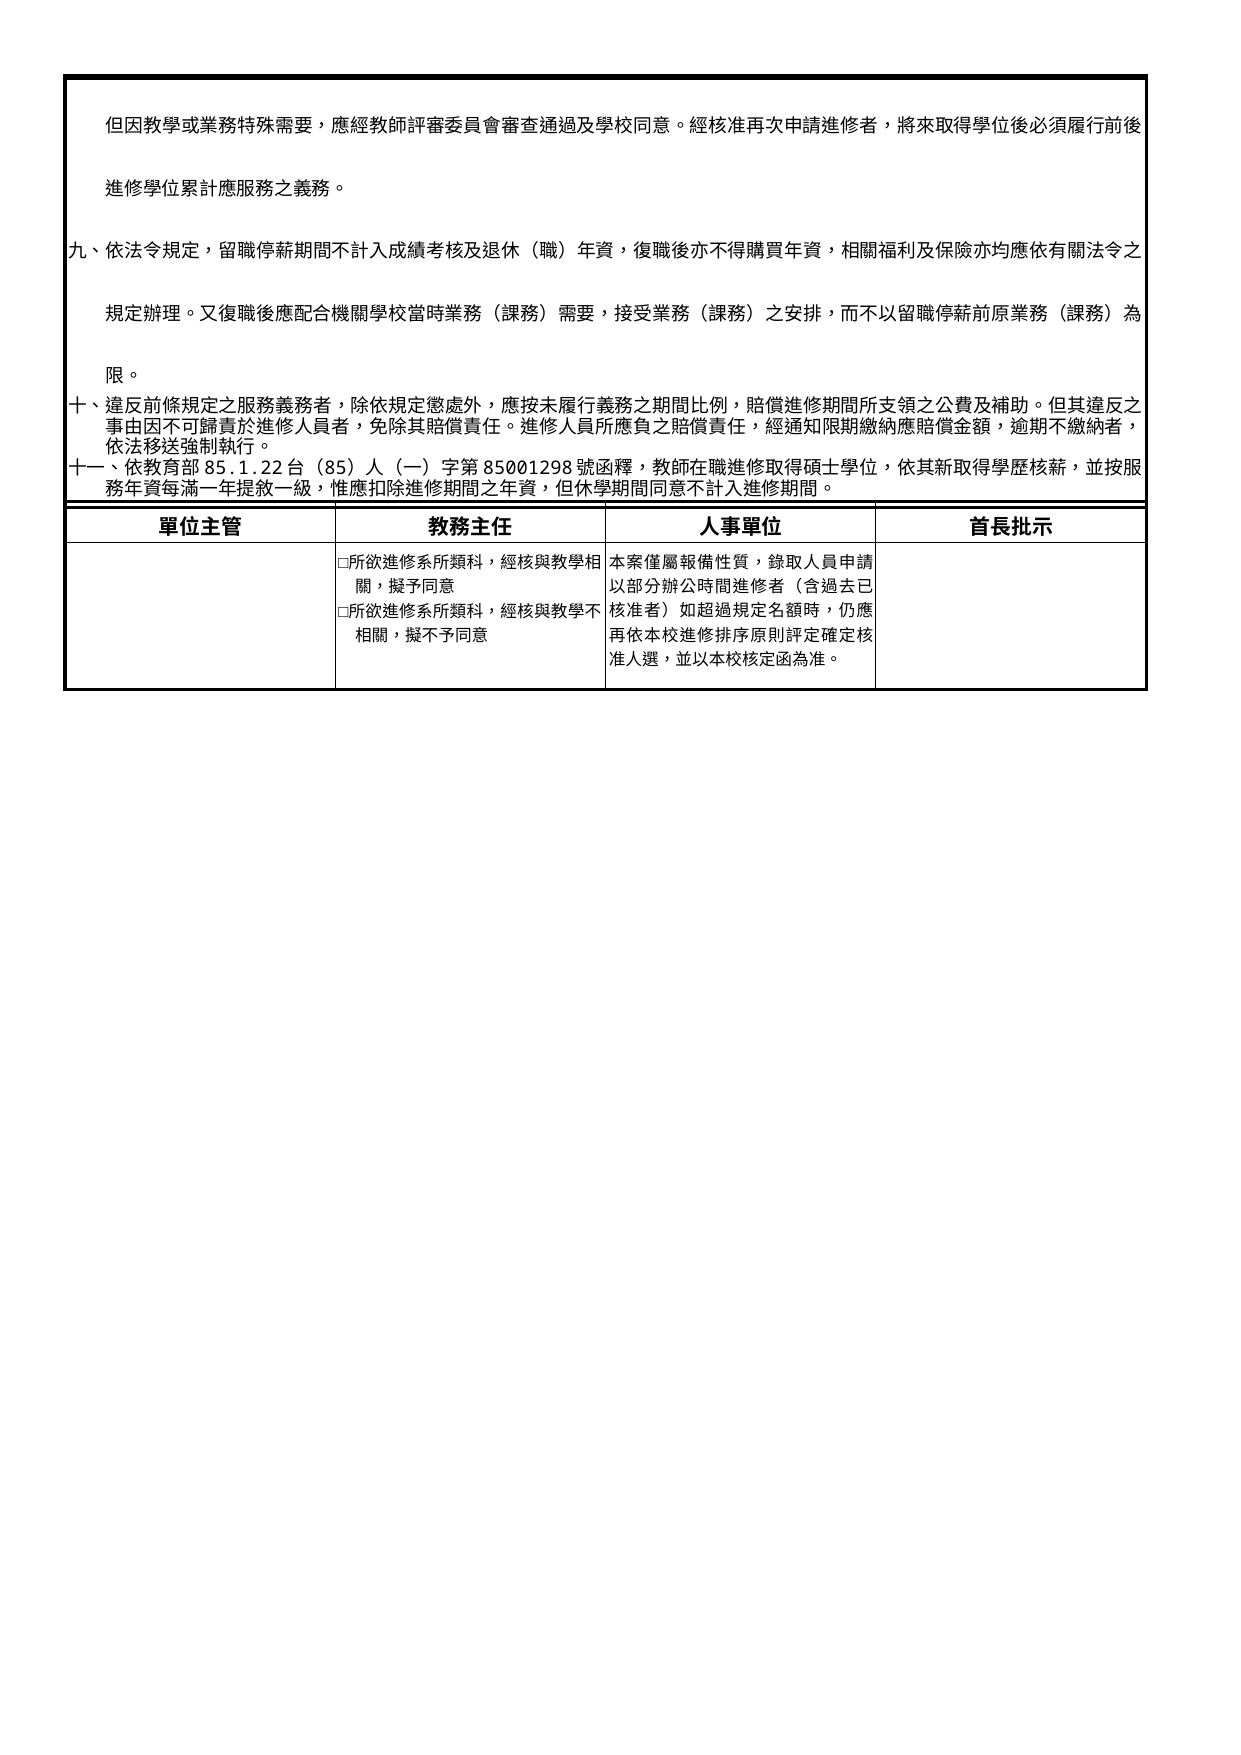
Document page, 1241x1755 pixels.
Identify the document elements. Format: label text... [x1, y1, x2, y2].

table_cell [67, 543, 335, 688]
table_cell □所欲進修系所類科，經核與教學相關，擬予同意 □所欲進修系所類科，經核與教學不相關，擬不予同意 [336, 543, 605, 688]
table_cell 首長批示 [876, 509, 1145, 542]
table_cell 人事單位 [606, 509, 875, 542]
table_cell 本案僅屬報備性質，錄取人員申請以部分辦公時間進修者（含過去已核准者）如超過規定名額時，仍應再依本校進修排序原則評定確定核准人選，並以本校核定函為准。 [606, 543, 875, 688]
table_cell [876, 543, 1145, 688]
table_cell 單位主管 [67, 509, 335, 542]
table_cell 教務主任 [336, 509, 605, 542]
table_cell 申請日期及簽章： 年 月 日 一、教師申請在職進修學位須在校服務滿一年以上者為限，其起迄期間並應配合學期辦理。該服務年資之計算，以取得合格教師證書之日起算，至報考時該學期結束止，但服兵役年資不予採計。 二、師範院校及教育院系公費畢業生，於其服務義務期限內不得參加全時進修；師資培育法公布後考入師範院校及教育院系之公費畢業生，於其服務義務期限滿一年後得以賠償公費方式參加留職停薪進修。 三、各校教師申請在職進修學位（部分辦公時間），須不影響教學及行政業務，其參加進修名額，含每學年度新增進修名額，以不超過編制教師員額十分之一為限。擬進修教師人數逾名額限制時，應依學校進修排序原則評定優先進修順序；但曾取得較高或同等學歷敘薪有案者，不得再申請同一學位（程）進修。 四、教師於寒假、暑假、夜間、週末時段進修，係屬公餘時間進修。教師兼行政職務參加寒暑假期間進修，係屬部分辦公時間進修。 五、經核准以分辦公時間進修者，每週核予公假八小時，但每次請公假仍須以半日或全日為準，且學校教學或業務仍須親授或自理，進修期限最高不得超過法定最高修業年限。進修人員除核給公假外，不得再另行請事假進修。報考前未經學校事先同意，事後經學校同意利用辦公時間前往進修者，必須以每週核給事假或休假（教師兼行政職務具休假資格者）一天之方式前往進修，且課務應自行處理。凡未經進修程序，私自前往研究所進修就讀者，依規定究處。 六、經學校同意報考並獲錄取者，應於放榜後、入學前，檢附錄取通知書辦理公假登記或依規定申請留職停薪進修；申請留職停薪進修者，應以學年度為基準，並以二年為原則，如須延長，須經服務學校同意，至多以一年為限。申請留職停薪之起迄時間均需配合學期辦理（如本表「進修類別及期限」欄所填起迄時間），且應於進修期滿或完成進修或因故無法完成進修前二十日內，檢附就讀學校或指導教授證明文件，向服務學校提出申請復職，逾期經學校通知仍不申請者，依聘約暨相關法令規定處理。 七、教師進修期間，原申請部分辦公時間進修者，得由個人或學校視實際需要，變更進修方式為留職停薪進修，但應以學期為單位，並以一次為限。 八、教師參加在職進修者，除留職停薪進修外，寒暑假或例假日期間，服務學校如有教學及行政需要，仍應依規定返校處理。留職停薪進修、研究者，其服務義務期間為留職停薪相同時間。履行服務義務期限屆滿前，不得辭聘、調任或再申請進修、研究。但因教學或業務特殊需要，應經教師評審委員會審查通過及學校同意。經核准再次申請進修者，將來取得學位後必須履行前後進修學位累計應服務之義務。 九、依法令規定，留職停薪期間不計入成績考核及退休（職）年資，復職後亦不得購買年資，相關福利及保險亦均應依有關法令之規定辦理。又復職後應配合機關學校當時業務（課務）需要，接受業務（課務）之安排，而不以留職停薪前原業務（課務）為限。 十、違反前條規定之服務義務者，除依規定懲處外，應按未履行義務之期間比例，賠償進修期間所支領之公費及補助。但其違反之事由因不可歸責於進修人員者，免除其賠償責任。進修人員所應負之賠償責任，經通知限期繳納應賠償金額，逾期不繳納者，依法移送強制執行。 十一、依教育部85.1.22台（85）人（一）字第85001298號函釋，教師在職進修取得碩士學位，依其新取得學歷核薪，並按服務年資每滿一年提敘一級，惟應扣除進修期間之年資，但休學期間同意不計入進修期間。 [67, 80, 1145, 500]
